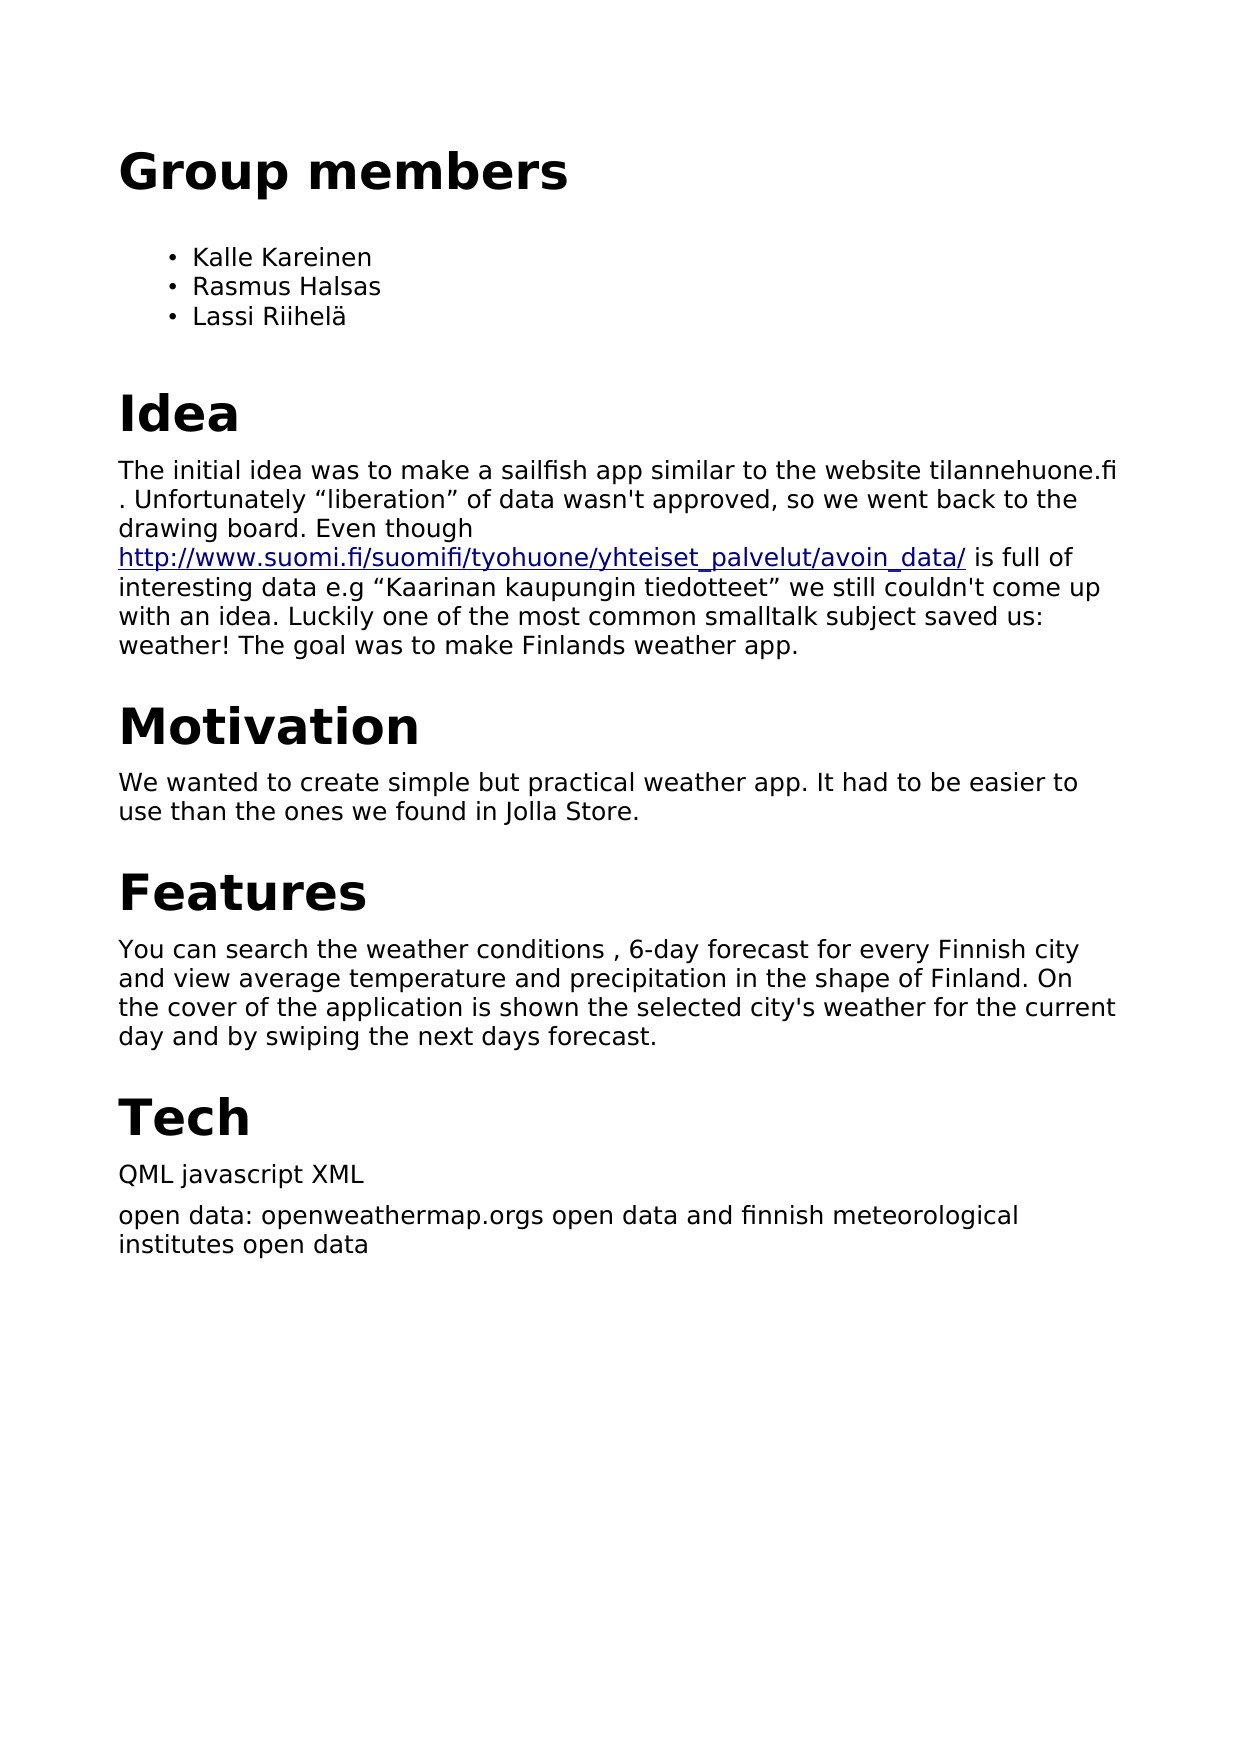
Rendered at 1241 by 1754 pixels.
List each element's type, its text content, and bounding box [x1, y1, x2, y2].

subtitle Group members [118, 143, 1122, 201]
subtitle Features [118, 864, 1122, 922]
text We wanted to create simple but practical weather app. It had to be easier to use than the ones we found in Jolla Store. [118, 768, 1122, 827]
subtitle Idea [118, 385, 1122, 443]
text You can search the weather conditions , 6-day forecast for every Finnish city and view average temperature and precipitation in the shape of Finland. On the cover of the application is shown the selected city's weather for the current day and by swiping the next days forecast. [118, 935, 1122, 1052]
list Lassi Riihelä [177, 302, 1122, 331]
list Rasmus Halsas [177, 272, 1122, 302]
list Kalle Kareinen [177, 243, 1122, 272]
text The initial idea was to make a sailfish app similar to the website tilannehuone.fi . Unfortunately “liberation” of data wasn't approved, so we went back to the drawing board. Even though http://www.suomi.fi/suomifi/tyohuone/yhteiset_palvelut/avoin_data/ is full of interesting data e.g “Kaarinan kaupungin tiedotteet” we still couldn't come up with an idea. Luckily one of the most common smalltalk subject saved us: weather! The goal was to make Finlands weather app. [118, 456, 1122, 660]
subtitle Motivation [118, 698, 1122, 756]
text open data: openweathermap.orgs open data and finnish meteorological institutes open data [118, 1202, 1122, 1260]
text QML javascript XML [118, 1160, 1122, 1189]
subtitle Tech [118, 1089, 1122, 1147]
